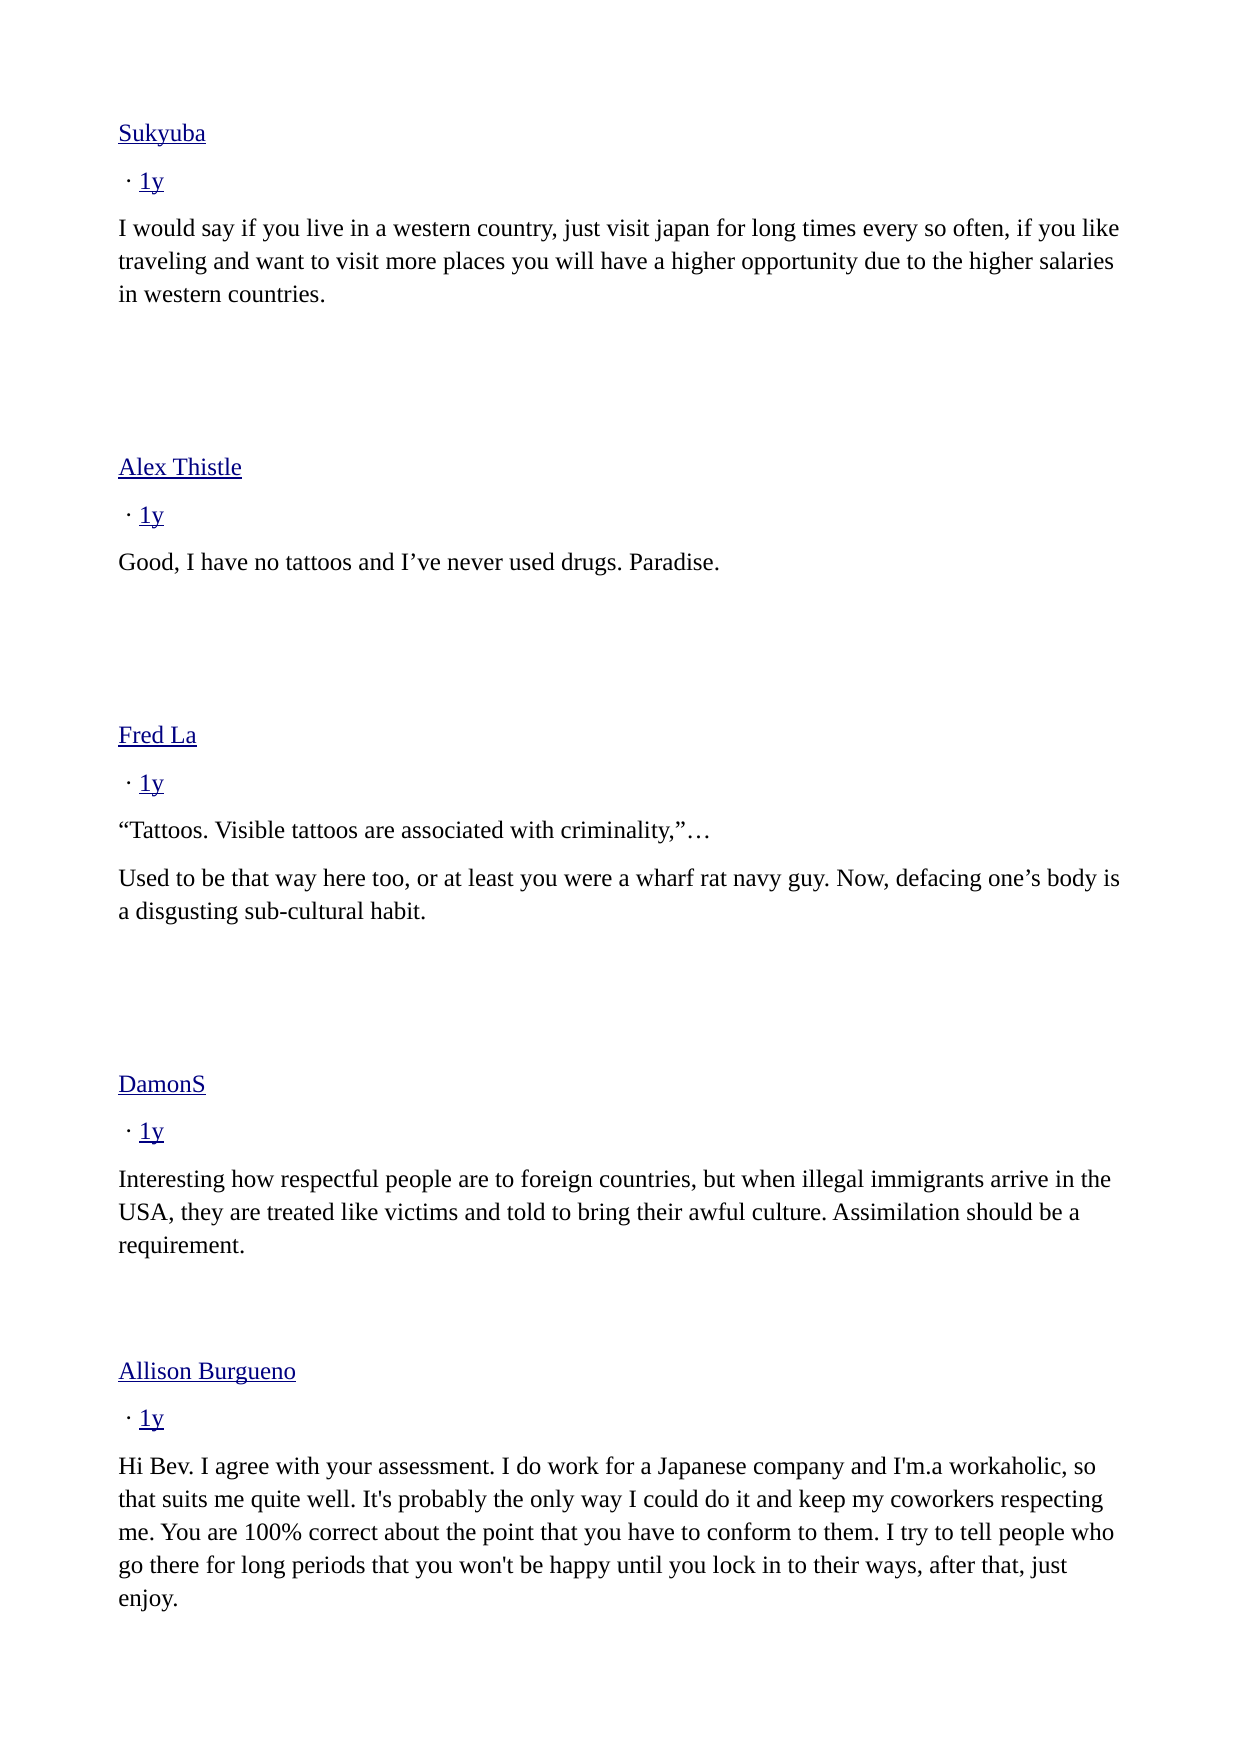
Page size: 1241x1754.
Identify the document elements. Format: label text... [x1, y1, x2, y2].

text · 1y [118, 1403, 1122, 1432]
text · 1y [118, 768, 1122, 797]
text Used to be that way here too, or at least you were a wharf rat navy guy. Now, defacing one’s body is a disgusting sub-cultural habit. [118, 863, 1122, 925]
text · 1y [118, 1116, 1122, 1145]
text Fred La [118, 720, 1122, 749]
text · 1y [118, 500, 1122, 528]
text “Tattoos. Visible tattoos are associated with criminality,”… [118, 815, 1122, 844]
text Interesting how respectful people are to foreign countries, but when illegal immigrants arrive in the USA, they are treated like victims and told to bring their awful culture. Assimilation should be a requirement. [118, 1164, 1122, 1259]
text Hi Bev. I agree with your assessment. I do work for a Japanese company and I'm.a workaholic, so that suits me quite well. It's probably the only way I could do it and keep my coworkers respecting me. You are 100% correct about the point that you have to conform to them. I try to tell people who go there for long periods that you won't be happy until you lock in to their ways, after that, just enjoy. [118, 1451, 1122, 1612]
text DamonS [118, 1069, 1122, 1098]
text Good, I have no tattoos and I’ve never used drugs. Paradise. [118, 547, 1122, 576]
text Sukyuba [118, 118, 1122, 147]
text I would say if you live in a western country, just visit japan for long times every so often, if you like traveling and want to visit more places you will have a higher opportunity due to the higher salaries in western countries. [118, 213, 1122, 308]
text · 1y [118, 166, 1122, 194]
text Allison Burgueno [118, 1356, 1122, 1385]
text Alex Thistle [118, 452, 1122, 481]
